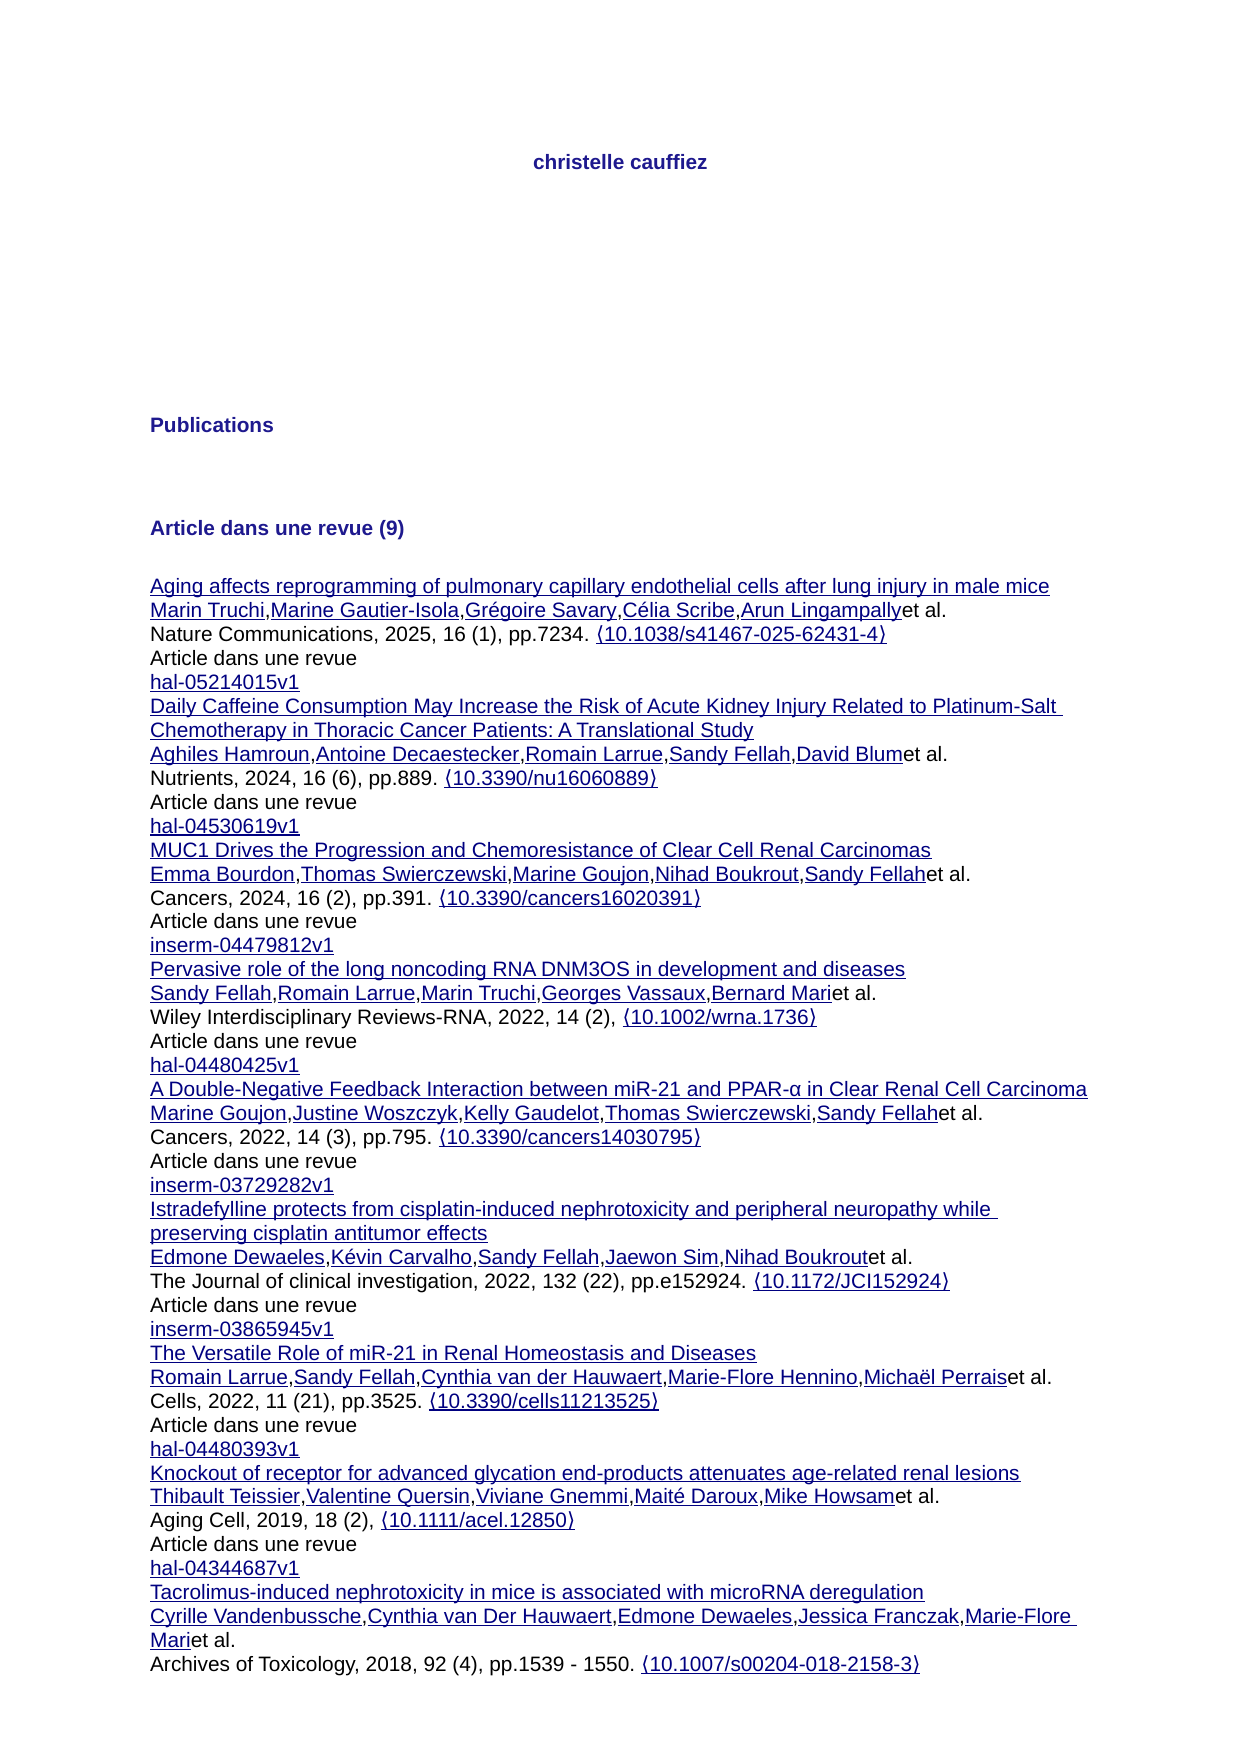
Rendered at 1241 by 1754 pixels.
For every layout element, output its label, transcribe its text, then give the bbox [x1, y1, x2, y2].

table_cell The Versatile Role of miR-21 in Renal Homeostasis and Diseases Romain Larrue,Sandy Fellah,Cynthia van der Hauwaert,Marie-Flore Hennino,Michaël Perraiset al. Cells, 2022, 11 (21), pp.3525. ⟨10.3390/cells11213525⟩ Article dans une revue hal-04480393v1 [150, 1341, 1090, 1460]
table_cell Pervasive role of the long noncoding RNA DNM3OS in development and diseases Sandy Fellah,Romain Larrue,Marin Truchi,Georges Vassaux,Bernard Mariet al. Wiley Interdisciplinary Reviews-RNA, 2022, 14 (2), ⟨10.1002/wrna.1736⟩ Article dans une revue hal-04480425v1 [150, 957, 1090, 1077]
subtitle Article dans une revue (9) [150, 516, 1090, 539]
table_cell Knockout of receptor for advanced glycation end‐products attenuates age‐related renal lesions Thibault Teissier,Valentine Quersin,Viviane Gnemmi,Maité Daroux,Mike Howsamet al. Aging Cell, 2019, 18 (2), ⟨10.1111/acel.12850⟩ Article dans une revue hal-04344687v1 [150, 1460, 1090, 1580]
table_header Aging affects reprogramming of pulmonary capillary endothelial cells after lung injury in male mice Marin Truchi,Marine Gautier-Isola,Grégoire Savary,Célia Scribe,Arun Lingampallyet al. Nature Communications, 2025, 16 (1), pp.7234. ⟨10.1038/s41467-025-62431-4⟩ Article dans une revue hal-05214015v1 [150, 574, 1090, 694]
table_cell Istradefylline protects from cisplatin-induced nephrotoxicity and peripheral neuropathy while preserving cisplatin antitumor effects Edmone Dewaeles,Kévin Carvalho,Sandy Fellah,Jaewon Sim,Nihad Boukroutet al. The Journal of clinical investigation, 2022, 132 (22), pp.e152924. ⟨10.1172/JCI152924⟩ Article dans une revue inserm-03865945v1 [150, 1197, 1090, 1341]
table_cell Tacrolimus-induced nephrotoxicity in mice is associated with microRNA deregulation Cyrille Vandenbussche,Cynthia van Der Hauwaert,Edmone Dewaeles,Jessica Franczak,Marie-Flore Mariet al. Archives of Toxicology, 2018, 92 (4), pp.1539 - 1550. ⟨10.1007/s00204-018-2158-3⟩ [150, 1580, 1090, 1676]
subtitle Publications [150, 412, 1090, 436]
table_cell A Double-Negative Feedback Interaction between miR-21 and PPAR-α in Clear Renal Cell Carcinoma Marine Goujon,Justine Woszczyk,Kelly Gaudelot,Thomas Swierczewski,Sandy Fellahet al. Cancers, 2022, 14 (3), pp.795. ⟨10.3390/cancers14030795⟩ Article dans une revue inserm-03729282v1 [150, 1077, 1090, 1197]
subtitle christelle cauffiez [150, 150, 1090, 174]
table_cell MUC1 Drives the Progression and Chemoresistance of Clear Cell Renal Carcinomas Emma Bourdon,Thomas Swierczewski,Marine Goujon,Nihad Boukrout,Sandy Fellahet al. Cancers, 2024, 16 (2), pp.391. ⟨10.3390/cancers16020391⟩ Article dans une revue inserm-04479812v1 [150, 838, 1090, 957]
table_cell Daily Caffeine Consumption May Increase the Risk of Acute Kidney Injury Related to Platinum-Salt Chemotherapy in Thoracic Cancer Patients: A Translational Study Aghiles Hamroun,Antoine Decaestecker,Romain Larrue,Sandy Fellah,David Blumet al. Nutrients, 2024, 16 (6), pp.889. ⟨10.3390/nu16060889⟩ Article dans une revue hal-04530619v1 [150, 694, 1090, 837]
